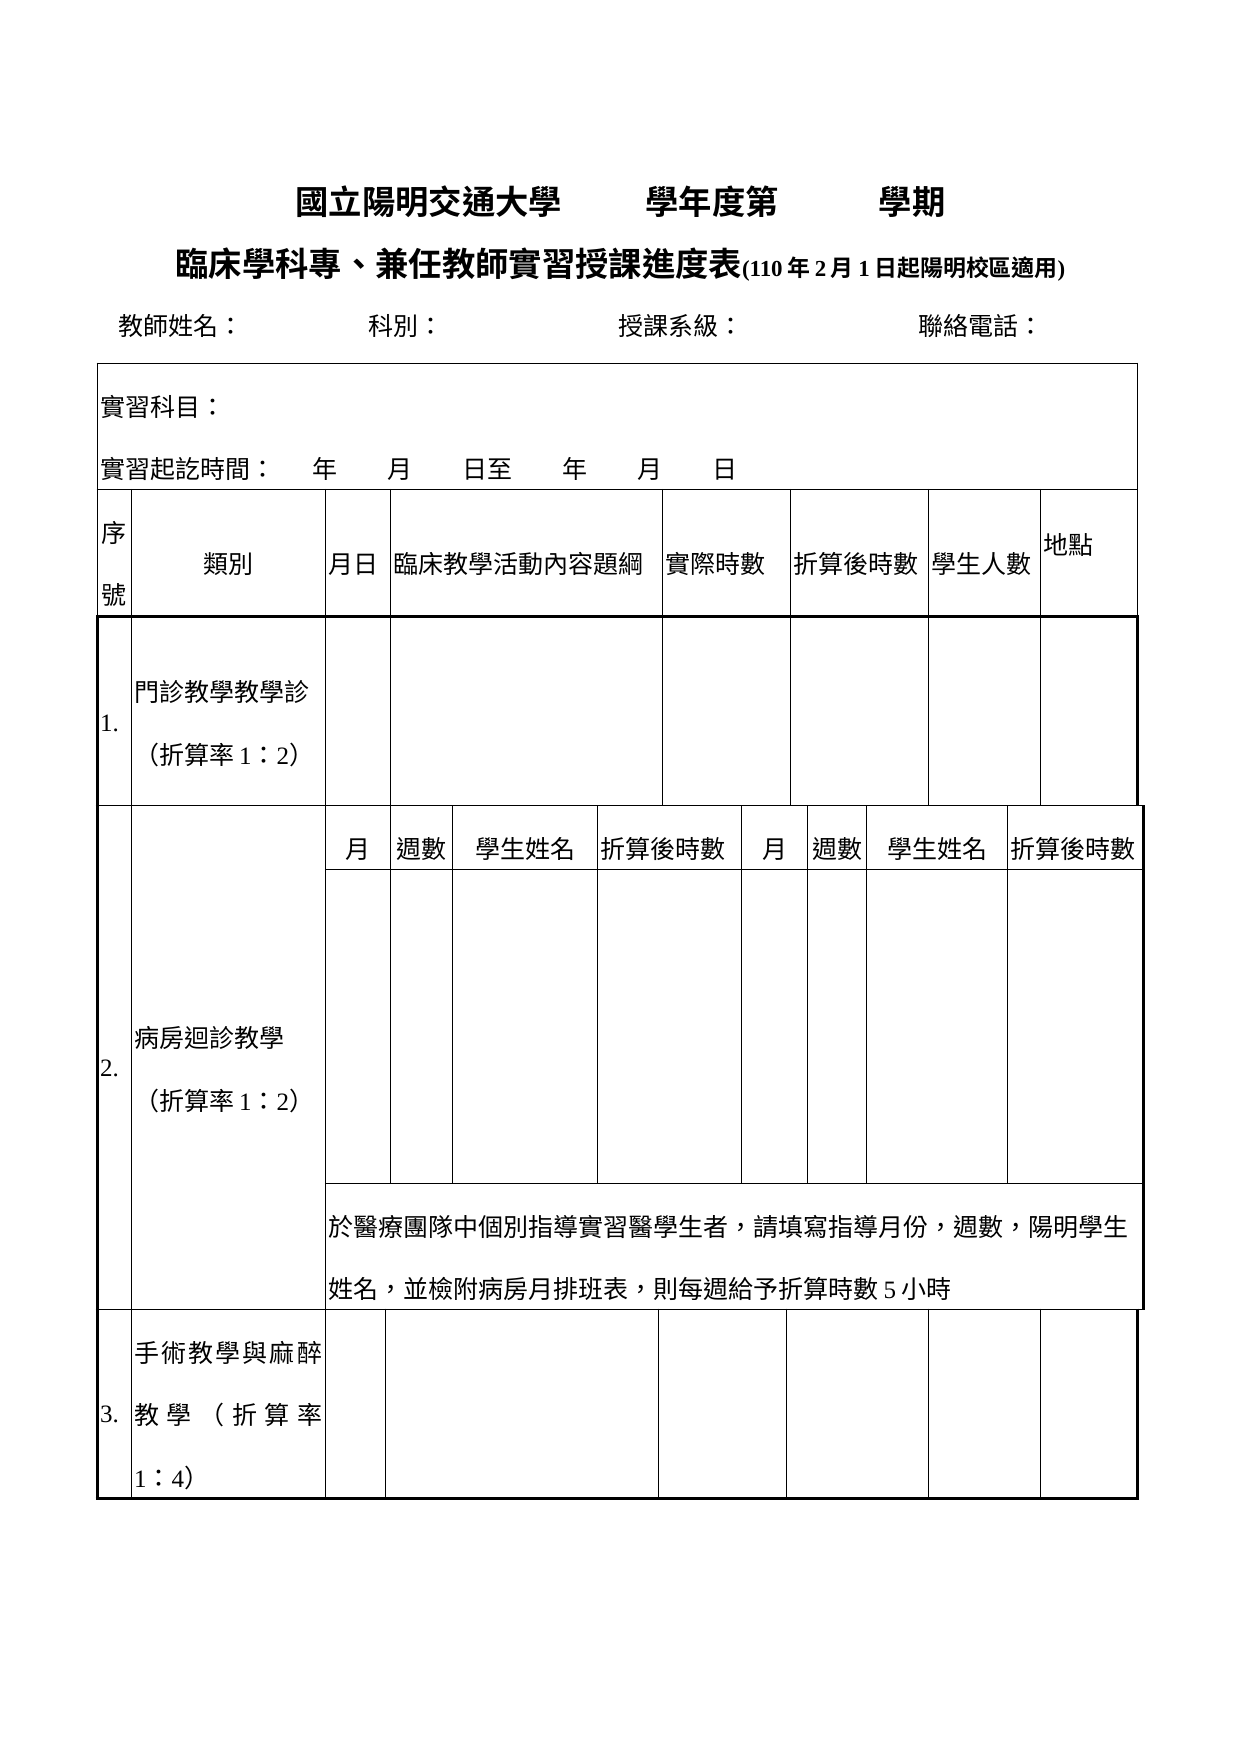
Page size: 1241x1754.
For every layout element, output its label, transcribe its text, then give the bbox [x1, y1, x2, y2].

table_cell 序號 [98, 490, 131, 615]
table_cell 學生姓名 [453, 806, 597, 869]
table_cell [929, 618, 1040, 805]
table_cell 臨床教學活動內容題綱 [391, 490, 662, 615]
table_cell [326, 618, 390, 805]
table_cell 學生人數 [929, 490, 1040, 615]
table_header [1138, 363, 1143, 489]
table_cell [663, 618, 790, 805]
table_cell [791, 618, 928, 805]
table_cell 折算後時數 [791, 490, 928, 615]
table_cell 實際時數 [663, 490, 790, 615]
table_cell 折算後時數 [598, 806, 741, 869]
table_cell [1138, 489, 1143, 615]
table_cell [598, 870, 741, 1182]
table_cell [391, 618, 662, 805]
table_cell [386, 1310, 658, 1497]
table_cell [99, 618, 131, 805]
table_cell 類別 [132, 490, 325, 615]
table_cell 於醫療團隊中個別指導實習醫學生者，請填寫指導月份，週數，陽明學生姓名，並檢附病房月排班表，則每週給予折算時數5小時 [326, 1184, 1142, 1308]
table_cell [867, 870, 1007, 1182]
text 國立陽明交通大學 學年度第 學期 [118, 158, 1122, 221]
table_cell 門診教學教學診 （折算率1：2） [132, 618, 325, 805]
table_cell 月 [742, 806, 807, 869]
table_cell 學生姓名 [867, 806, 1007, 869]
table_cell [391, 870, 452, 1182]
table_cell 病房迴診教學 （折算率1：2） [132, 806, 325, 1308]
table_cell [99, 806, 131, 1308]
table_cell 週數 [391, 806, 452, 869]
table_cell 月 [326, 806, 390, 869]
table_cell [453, 870, 597, 1182]
table_cell [1139, 615, 1143, 805]
table_cell 手術教學與麻醉教學（折算率1：4） [132, 1310, 325, 1497]
table_cell 月日 [326, 490, 390, 615]
table_cell [326, 870, 390, 1182]
table_cell [1041, 1310, 1136, 1497]
text 教師姓名： 科別： 授課系級： 聯絡電話： [118, 283, 1122, 346]
text 臨床學科專、兼任教師實習授課進度表(110年2月1日起陽明校區適用) [118, 221, 1122, 283]
table_cell [326, 1310, 385, 1497]
table_cell [742, 870, 807, 1182]
table_cell 地點 [1041, 490, 1137, 615]
table_header 實習科目： 實習起訖時間： 年 月 日至 年 月 日 [98, 364, 1137, 489]
table_cell [929, 1310, 1040, 1497]
table_cell [1008, 870, 1142, 1182]
table_cell [808, 870, 866, 1182]
table_cell [787, 1310, 928, 1497]
table_cell [1041, 618, 1136, 805]
table_cell 折算後時數 [1008, 806, 1142, 869]
table_cell [659, 1310, 786, 1497]
table_cell [99, 1310, 131, 1497]
table_cell [1139, 1310, 1143, 1497]
table_cell 週數 [808, 806, 866, 869]
